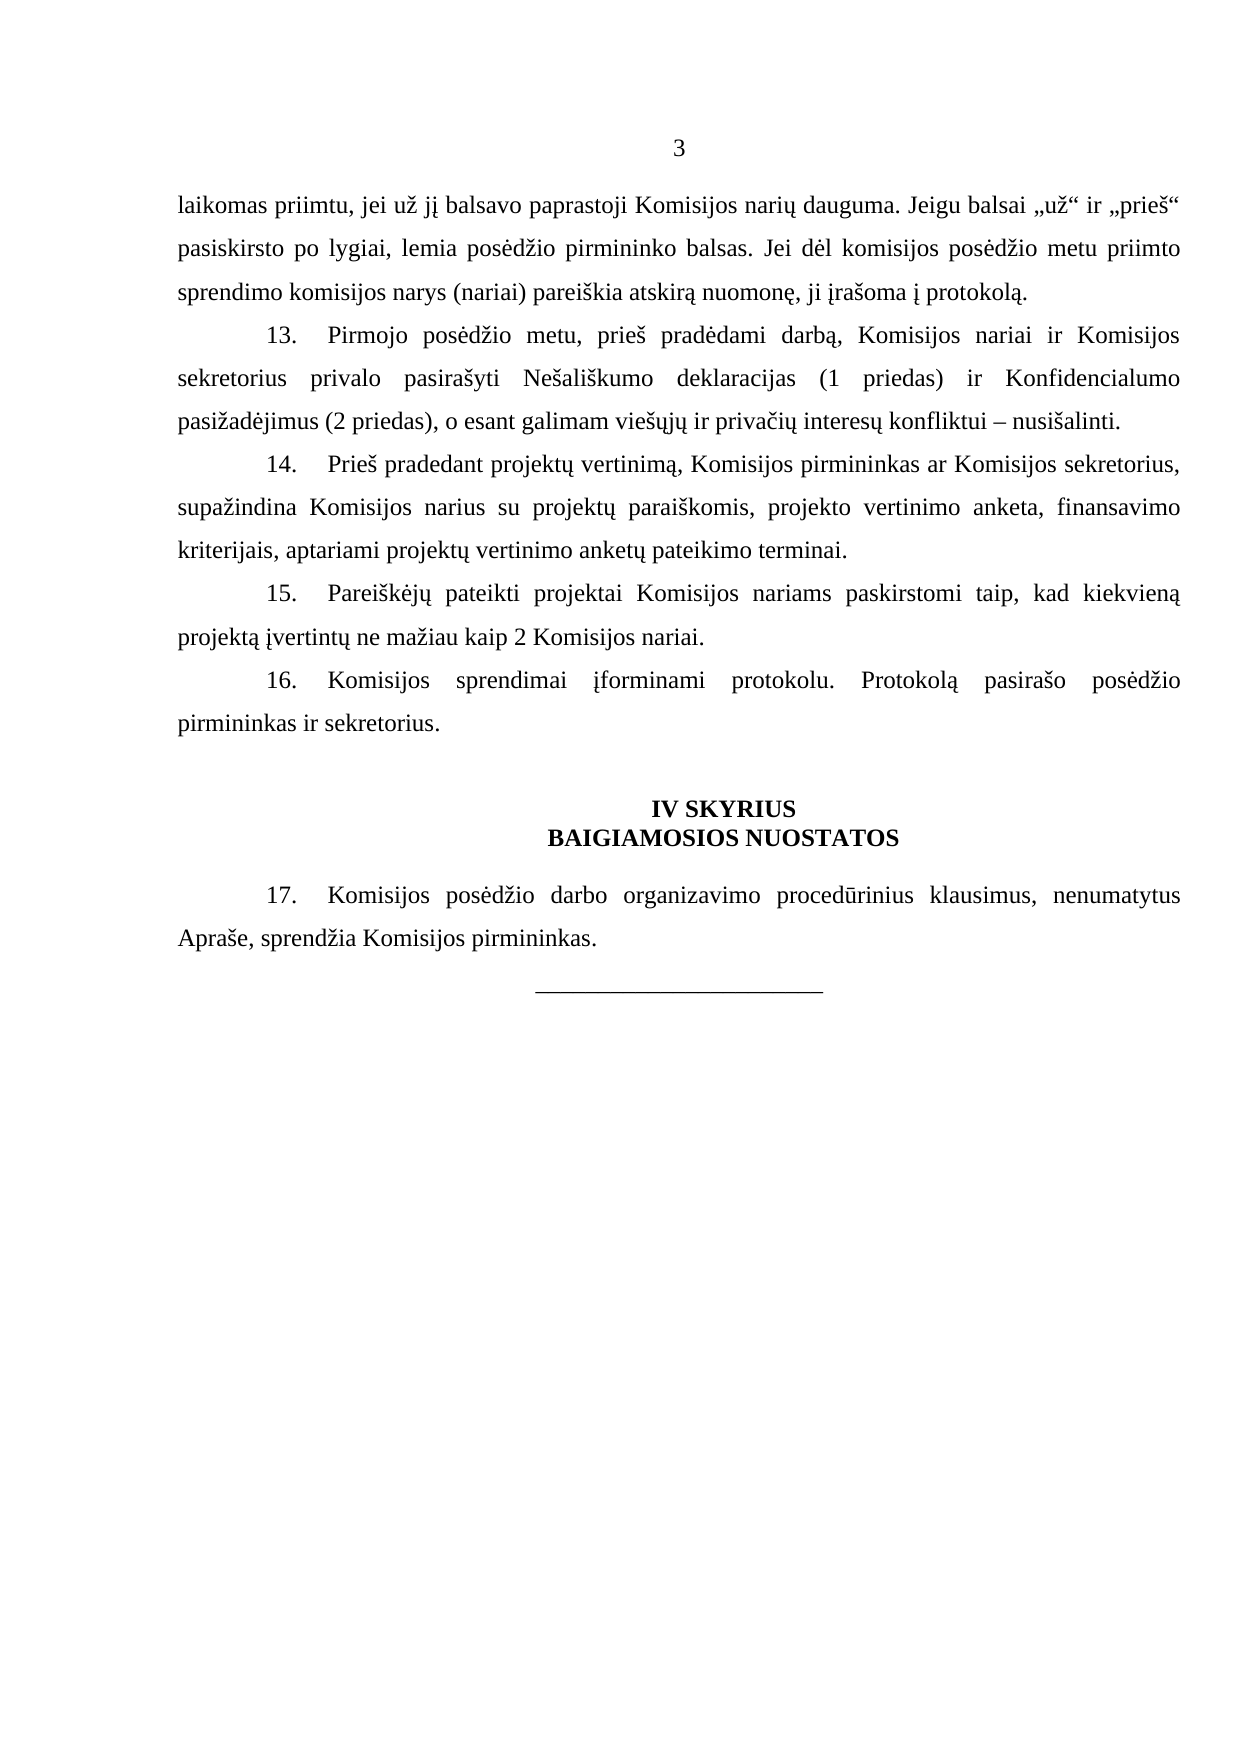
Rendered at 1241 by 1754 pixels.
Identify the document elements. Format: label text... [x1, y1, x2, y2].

subtitle IV SKYRIUS [177, 794, 1181, 823]
text _______________________ [177, 967, 1181, 995]
subtitle BAIGIAMOSIOS NUOSTATOS [177, 823, 1181, 852]
text 15. Pareiškėjų pateikti projektai Komisijos nariams paskirstomi taip, kad kiekvieną projektą įvertintų ne mažiau kaip 2 Komisijos nariai. [177, 578, 1181, 650]
text laikomas priimtu, jei už jį balsavo paprastoji Komisijos narių dauguma. Jeigu balsai „už“ ir „prieš“ pasiskirsto po lygiai, lemia posėdžio pirmininko balsas. Jei dėl komisijos posėdžio metu priimto sprendimo komisijos narys (nariai) pareiškia atskirą nuomonę, ji įrašoma į protokolą. [177, 190, 1181, 305]
text 13. Pirmojo posėdžio metu, prieš pradėdami darbą, Komisijos nariai ir Komisijos sekretorius privalo pasirašyti Nešališkumo deklaracijas (1 priedas) ir Konfidencialumo pasižadėjimus (2 priedas), o esant galimam viešųjų ir privačių interesų konfliktui – nusišalinti. [177, 320, 1181, 435]
text 14. Prieš pradedant projektų vertinimą, Komisijos pirmininkas ar Komisijos sekretorius, supažindina Komisijos narius su projektų paraiškomis, projekto vertinimo anketa, finansavimo kriterijais, aptariami projektų vertinimo anketų pateikimo terminai. [177, 449, 1181, 564]
text 17. Komisijos posėdžio darbo organizavimo procedūrinius klausimus, nenumatytus Apraše, sprendžia Komisijos pirmininkas. [177, 880, 1181, 952]
text 16. Komisijos sprendimai įforminami protokolu. Protokolą pasirašo posėdžio pirmininkas ir sekretorius. [177, 665, 1181, 737]
